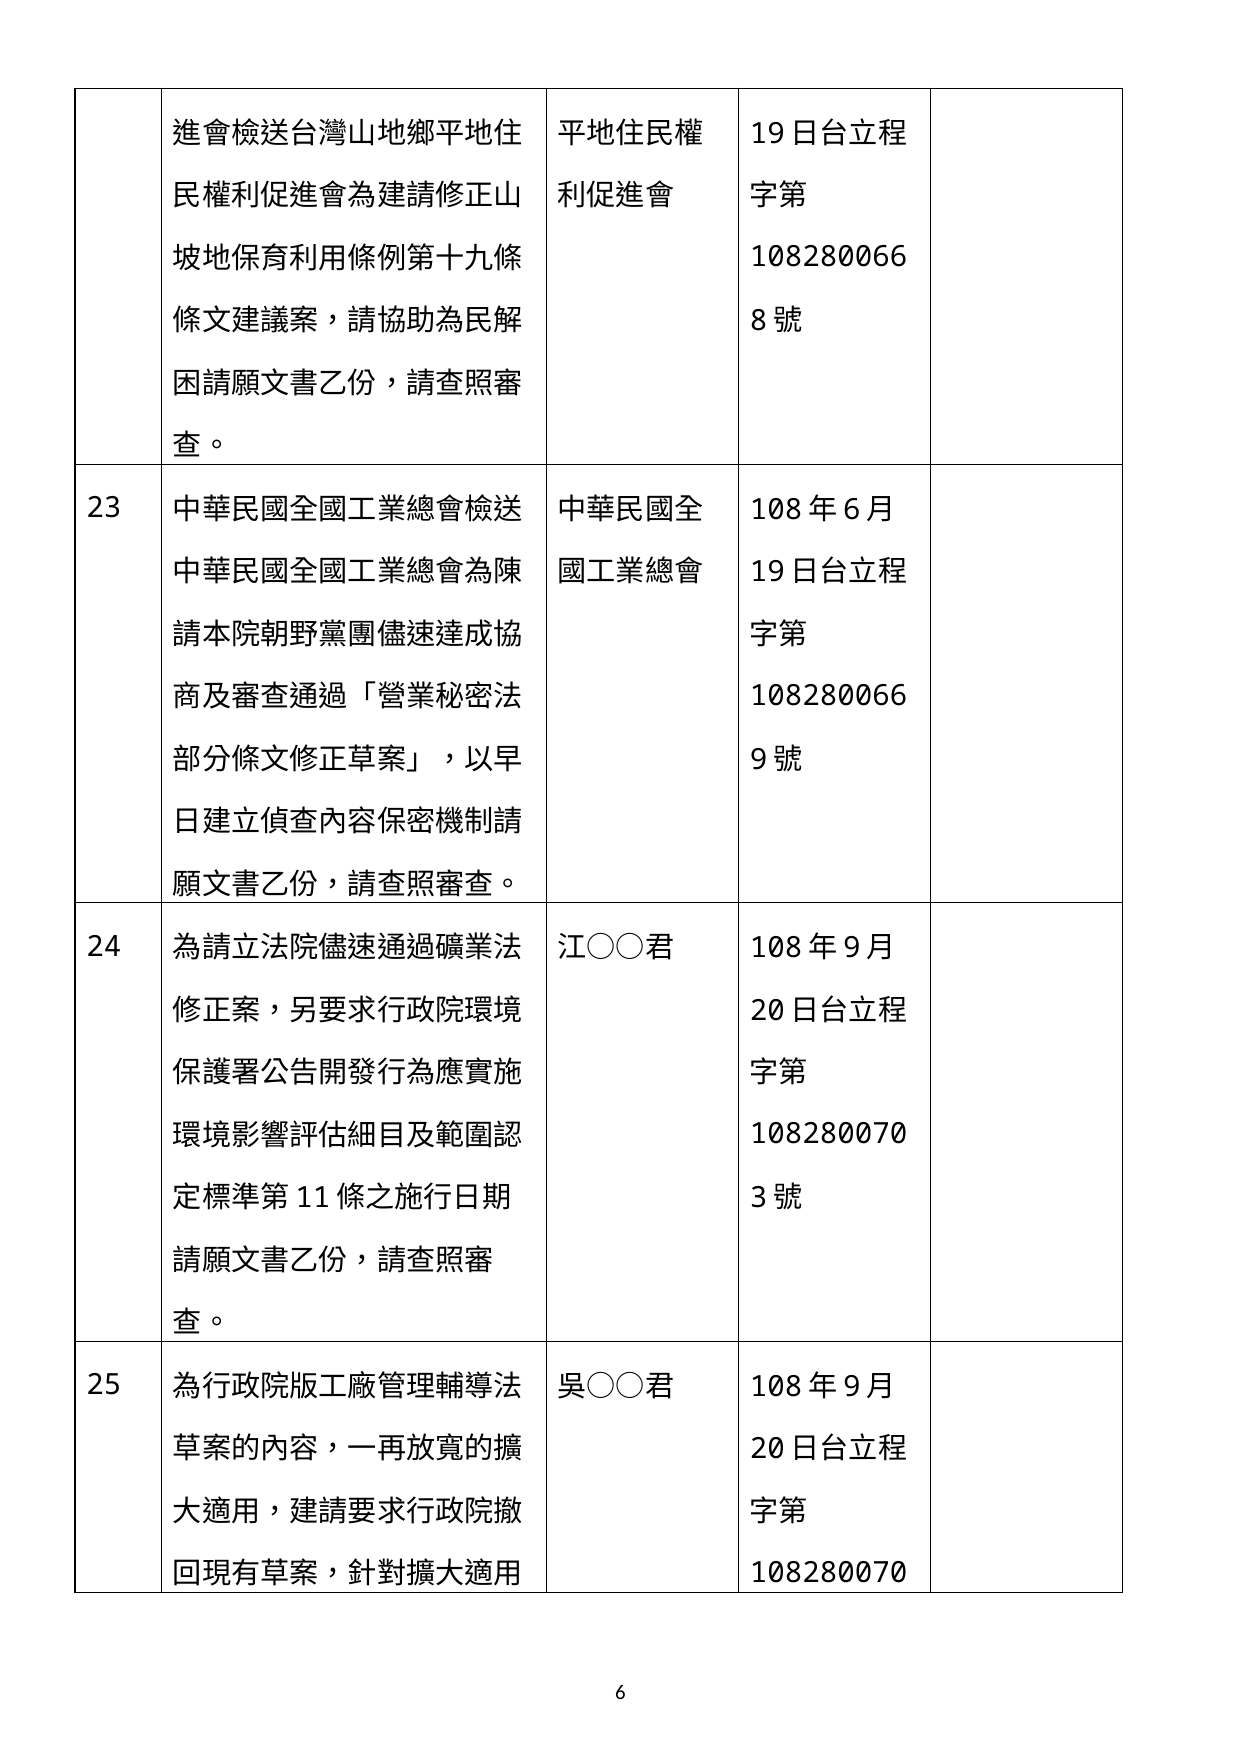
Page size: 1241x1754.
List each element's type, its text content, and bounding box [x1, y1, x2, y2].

table_cell 19日台立程字第1082800668號 [739, 89, 930, 464]
table_cell 25 [76, 1342, 161, 1592]
table_cell 23 [76, 465, 161, 902]
table_cell 江○○君 [547, 903, 738, 1341]
table_cell 108年6月19日台立程字第1082800669號 [739, 465, 930, 902]
table_cell 108年9月20日台立程字第1082800703號 [739, 903, 930, 1341]
table_cell [76, 89, 161, 464]
table_cell 108年9月20日台立程字第108280070 [739, 1342, 930, 1592]
table_cell 中華民國全國工業總會檢送中華民國全國工業總會為陳請本院朝野黨團儘速達成協商及審查通過「營業秘密法部分條文修正草案」，以早日建立偵查內容保密機制請願文書乙份，請查照審查。 [162, 465, 546, 902]
table_cell 為行政院版工廠管理輔導法草案的內容，一再放寬的擴大適用，建請要求行政院撤回現有草案，針對擴大適用 [162, 1342, 546, 1592]
table_cell 進會檢送台灣山地鄉平地住民權利促進會為建請修正山坡地保育利用條例第十九條條文建議案，請協助為民解困請願文書乙份，請查照審查。 [162, 89, 546, 464]
table_cell 為請立法院儘速通過礦業法修正案，另要求行政院環境保護署公告開發行為應實施環境影響評估細目及範圍認定標準第11條之施行日期請願文書乙份，請查照審查。 [162, 903, 546, 1341]
table_cell [931, 903, 1122, 1341]
table_cell [931, 89, 1122, 464]
table_cell [931, 465, 1122, 902]
table_cell 中華民國全國工業總會 [547, 465, 738, 902]
table_cell 吳○○君 [547, 1342, 738, 1592]
table_cell 平地住民權利促進會 [547, 89, 738, 464]
table_cell [931, 1342, 1122, 1592]
table_cell 24 [76, 903, 161, 1341]
